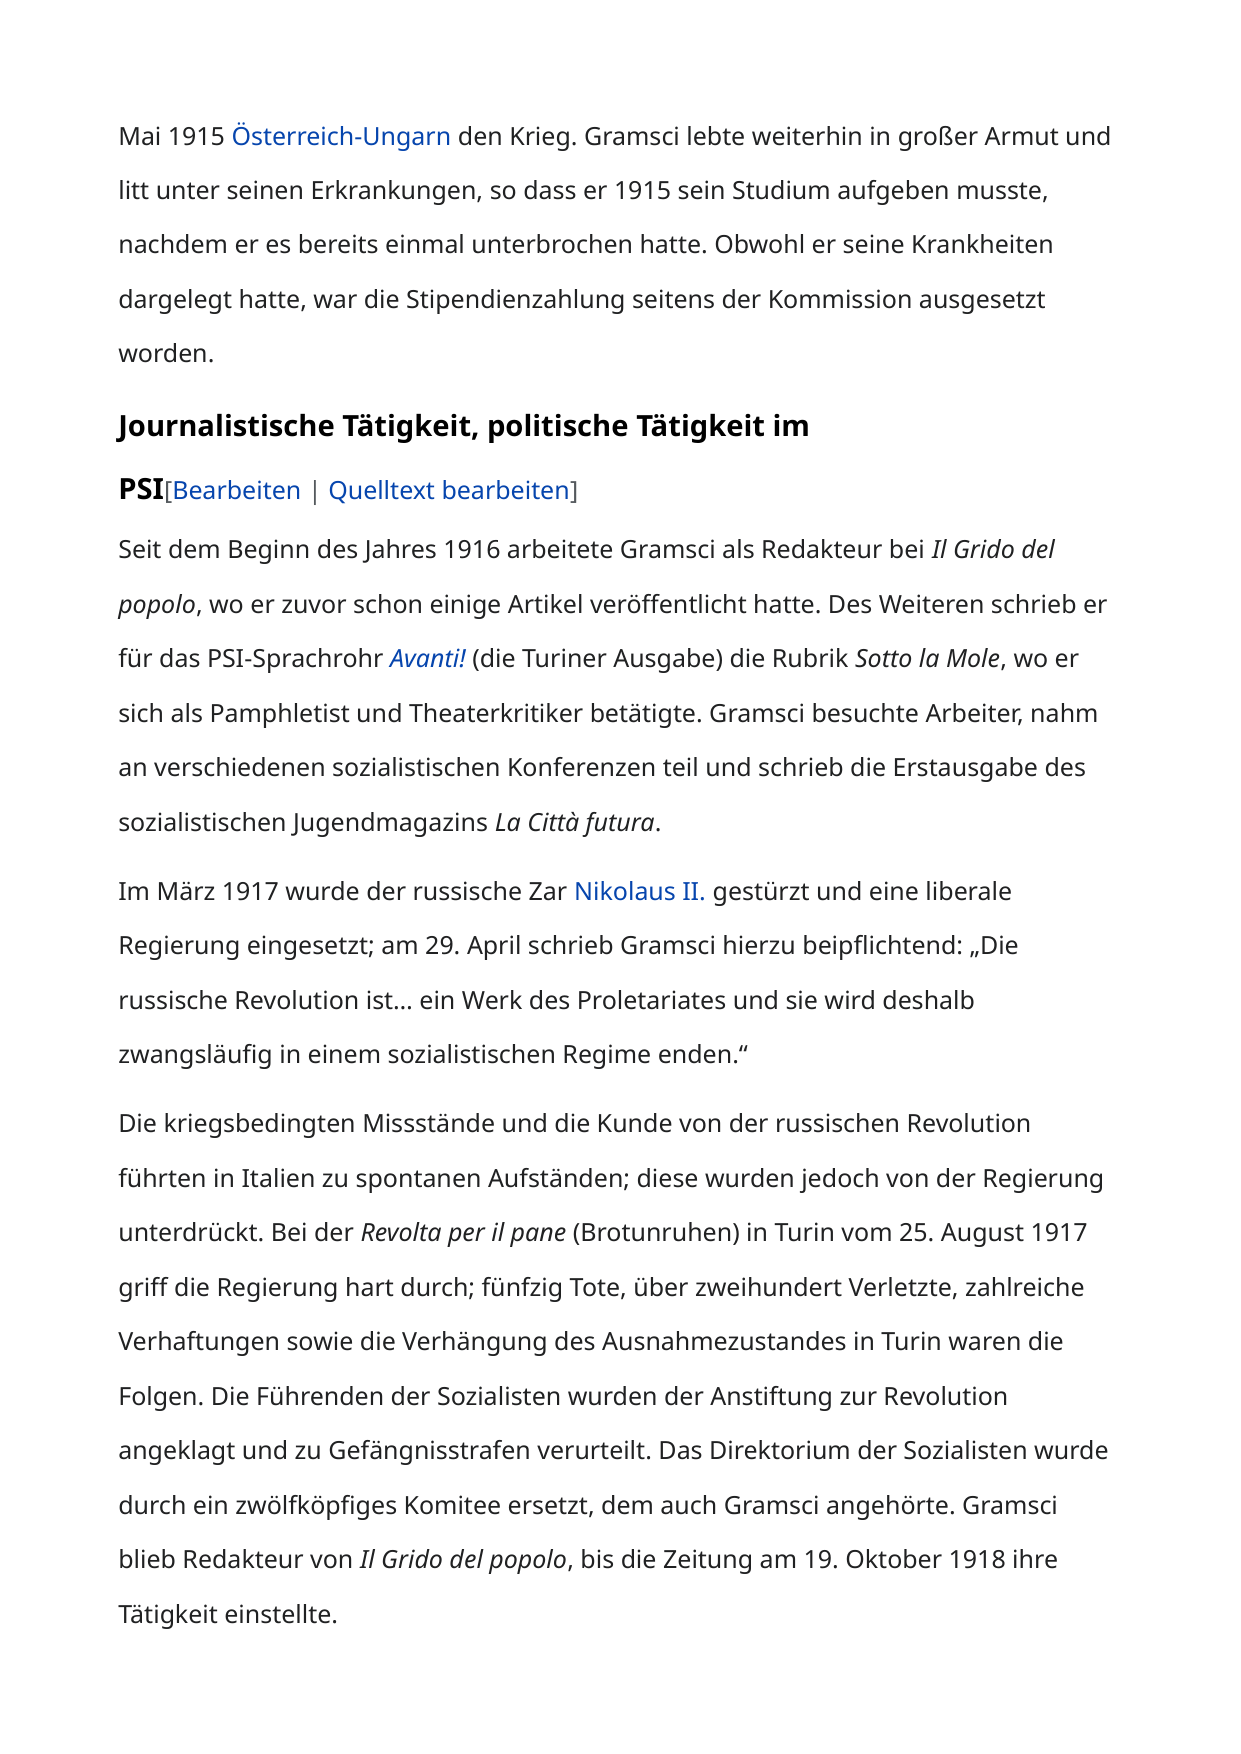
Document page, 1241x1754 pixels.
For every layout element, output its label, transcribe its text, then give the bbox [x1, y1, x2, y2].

subtitle Journalistische Tätigkeit, politische Tätigkeit im PSI[Bearbeiten | Quelltext bearbeiten] [118, 405, 1122, 508]
text Im März 1917 wurde der russische Zar Nikolaus II. gestürzt und eine liberale Regierung eingesetzt; am 29. April schrieb Gramsci hierzu beipflichtend: „Die russische Revolution ist… ein Werk des Proletariates und sie wird deshalb zwangsläufig in einem sozialistischen Regime enden.“ [118, 873, 1122, 1071]
text Die kriegsbedingten Missstände und die Kunde von der russischen Revolution führten in Italien zu spontanen Aufständen; diese wurden jedoch von der Regierung unterdrückt. Bei der Revolta per il pane (Brotunruhen) in Turin vom 25. August 1917 griff die Regierung hart durch; fünfzig Tote, über zweihundert Verletzte, zahlreiche Verhaftungen sowie die Verhängung des Ausnahmezustandes in Turin waren die Folgen. Die Führenden der Sozialisten wurden der Anstiftung zur Revolution angeklagt und zu Gefängnisstrafen verurteilt. Das Direktorium der Sozialisten wurde durch ein zwölfköpfiges Komitee ersetzt, dem auch Gramsci angehörte. Gramsci blieb Redakteur von Il Grido del popolo, bis die Zeitung am 19. Oktober 1918 ihre Tätigkeit einstellte. [118, 1106, 1122, 1630]
text Mai 1915 Österreich-Ungarn den Krieg. Gramsci lebte weiterhin in großer Armut und litt unter seinen Erkrankungen, so dass er 1915 sein Studium aufgeben musste, nachdem er es bereits einmal unterbrochen hatte. Obwohl er seine Krankheiten dargelegt hatte, war die Stipendienzahlung seitens der Kommission ausgesetzt worden. [118, 118, 1122, 370]
text Seit dem Beginn des Jahres 1916 arbeitete Gramsci als Redakteur bei Il Grido del popolo, wo er zuvor schon einige Artikel veröffentlicht hatte. Des Weiteren schrieb er für das PSI-Sprachrohr Avanti! (die Turiner Ausgabe) die Rubrik Sotto la Mole, wo er sich als Pamphletist und Theaterkritiker betätigte. Gramsci besuchte Arbeiter, nahm an verschiedenen sozialistischen Konferenzen teil und schrieb die Erstausgabe des sozialistischen Jugendmagazins La Città futura. [118, 532, 1122, 838]
